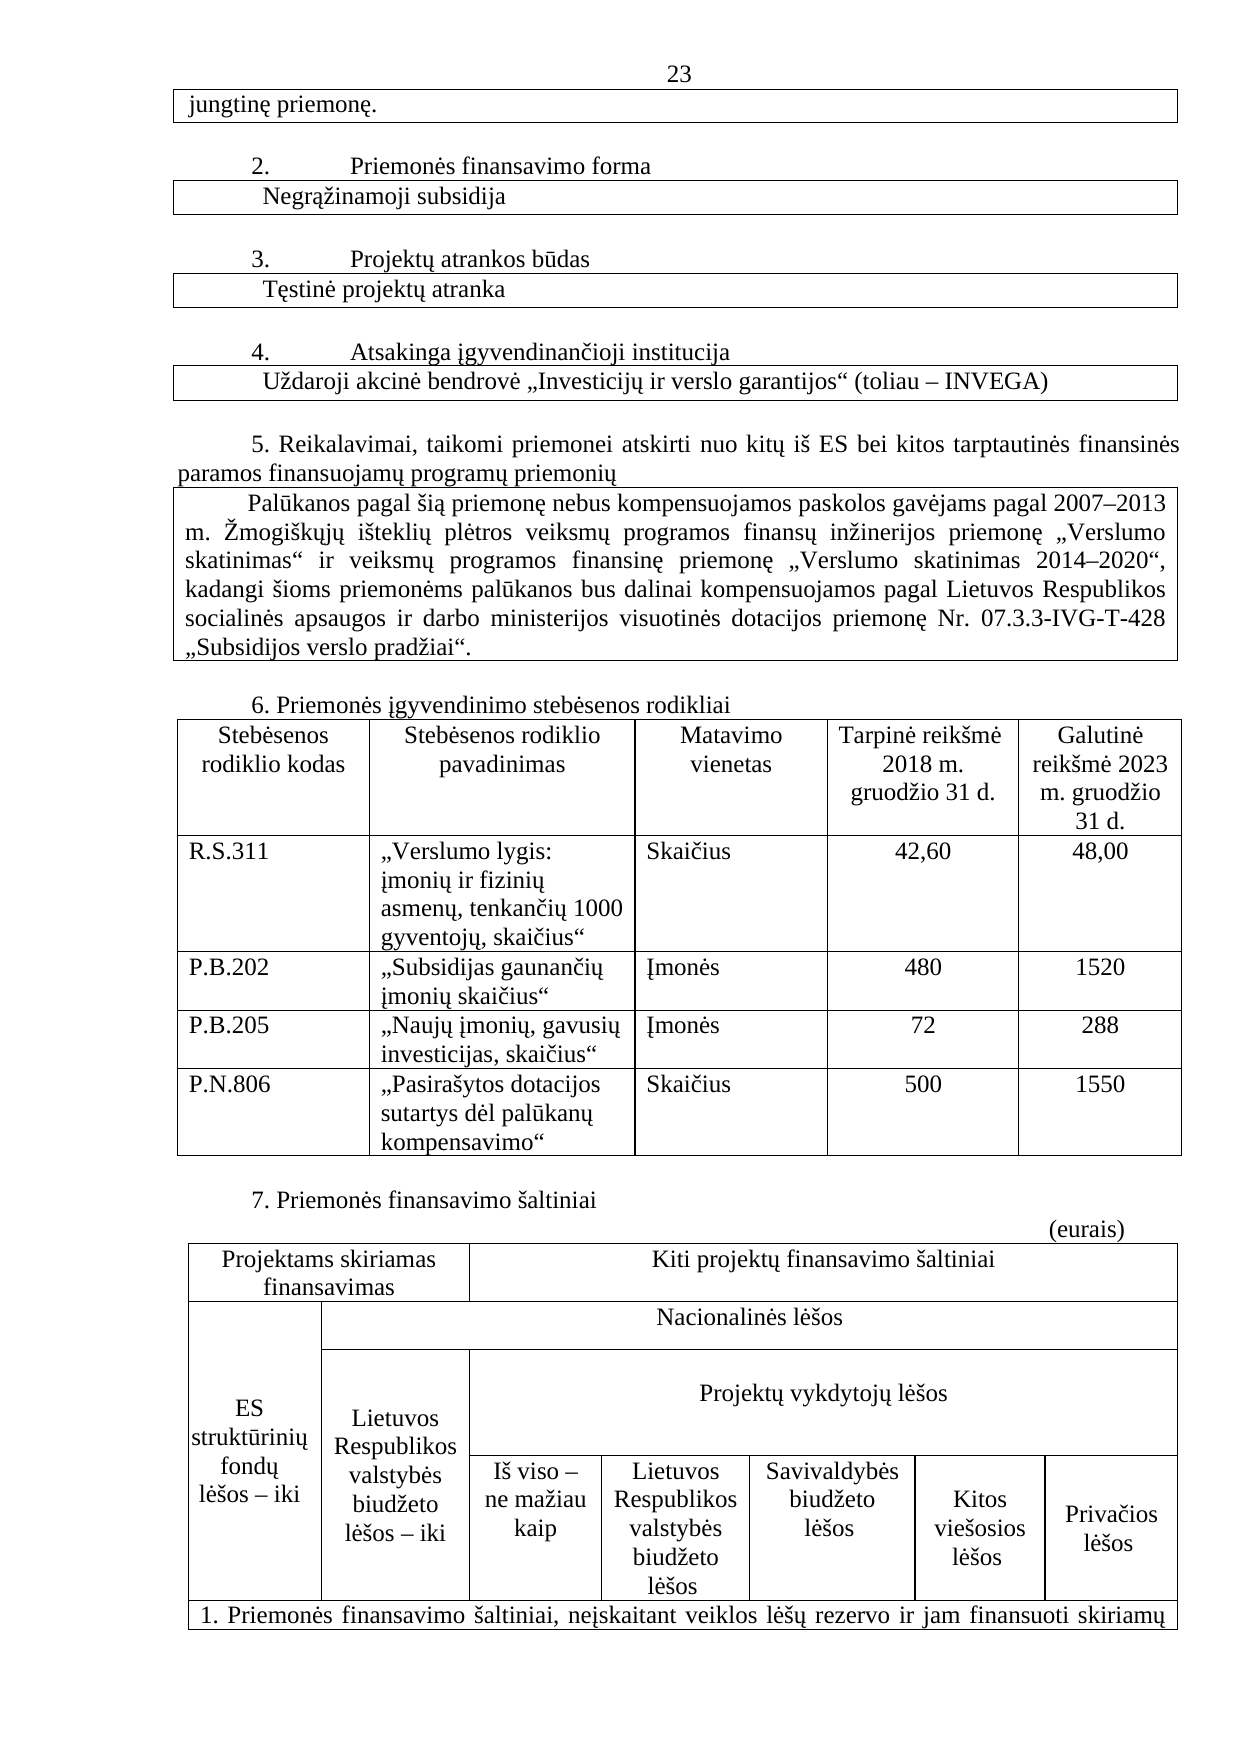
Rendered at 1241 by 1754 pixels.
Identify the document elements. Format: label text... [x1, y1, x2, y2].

table_cell Įmonės [636, 1011, 827, 1068]
table_header Galutinė reikšmė 2023 m. gruodžio 31 d. [1019, 720, 1181, 835]
table_cell ES struktūrinių fondų lėšos – iki [189, 1302, 321, 1599]
table_header Kiti projektų finansavimo šaltiniai [470, 1244, 1177, 1301]
table_cell 72 [828, 1011, 1018, 1068]
table_header Tarpinė reikšmė 2018 m. gruodžio 31 d. [828, 720, 1018, 835]
table_cell 1550 [1019, 1069, 1181, 1155]
table_cell Iš viso – ne mažiau kaip [470, 1456, 601, 1599]
table_header Negrąžinamoji subsidija [174, 181, 1177, 214]
table_cell Savivaldybės biudžeto lėšos [750, 1456, 914, 1599]
text 3. Projektų atrankos būdas [215, 244, 1181, 273]
table_cell Skaičius [636, 1069, 827, 1155]
table_header Tęstinė projektų atranka [174, 274, 1177, 307]
table_header Stebėsenos rodiklio kodas [178, 720, 369, 835]
table_cell P.N.806 [178, 1069, 369, 1155]
table_header Stebėsenos rodiklio pavadinimas [370, 720, 634, 835]
table_cell 1520 [1019, 952, 1181, 1009]
text 4. Atsakinga įgyvendinančioji institucija [215, 337, 1181, 365]
table_cell Nacionalinės lėšos [322, 1302, 1177, 1348]
table_cell 500 [828, 1069, 1018, 1155]
table_header Uždaroji akcinė bendrovė „Investicijų ir verslo garantijos“ (toliau – INVEGA) [174, 366, 1177, 399]
table_cell „Pasirašytos dotacijos sutartys dėl palūkanų kompensavimo“ [370, 1069, 634, 1155]
table_cell jungtinę priemonę. [174, 90, 1177, 122]
table_cell 288 [1019, 1011, 1181, 1068]
table_cell Privačios lėšos [1046, 1456, 1177, 1599]
text 2. Priemonės finansavimo forma [215, 151, 1181, 180]
text 5. Reikalavimai, taikomi priemonei atskirti nuo kitų iš ES bei kitos tarptautinės finansinės paramos finansuojamų programų priemonių [177, 429, 1181, 487]
table_cell R.S.311 [178, 836, 369, 951]
table_cell „Naujų įmonių, gavusių investicijas, skaičius“ [370, 1011, 634, 1068]
text (eurais) [177, 1214, 1181, 1243]
table_cell „Verslumo lygis: įmonių ir fizinių asmenų, tenkančių 1000 gyventojų, skaičius“ [370, 836, 634, 951]
table_header Matavimo vienetas [636, 720, 827, 835]
table_header Projektams skiriamas finansavimas [189, 1244, 469, 1301]
table_cell 48,00 [1019, 836, 1181, 951]
table_cell P.B.202 [178, 952, 369, 1009]
table_cell Lietuvos Respublikos valstybės biudžeto lėšos [602, 1456, 749, 1599]
text 6. Priemonės įgyvendinimo stebėsenos rodikliai [177, 690, 1181, 719]
table_cell Projektų vykdytojų lėšos [470, 1350, 1177, 1455]
table_cell 42,60 [828, 836, 1018, 951]
table_cell Įmonės [636, 952, 827, 1009]
table_cell Lietuvos Respublikos valstybės biudžeto lėšos – iki [322, 1350, 469, 1599]
table_cell Skaičius [636, 836, 827, 951]
table_cell „Subsidijas gaunančių įmonių skaičius“ [370, 952, 634, 1009]
table_cell 1. Priemonės finansavimo šaltiniai, neįskaitant veiklos lėšų rezervo ir jam finansuoti skiriamų [189, 1601, 1177, 1629]
text 7. Priemonės finansavimo šaltiniai [251, 1185, 1181, 1214]
table_cell Kitos viešosios lėšos [916, 1456, 1044, 1599]
table_cell 480 [828, 952, 1018, 1009]
table_header Palūkanos pagal šią priemonę nebus kompensuojamos paskolos gavėjams pagal 2007–2013 m. Žmogiškųjų išteklių plėtros veiksmų programos finansų inžinerijos priemonę „Verslumo skatinimas“ ir veiksmų programos finansinę priemonę „Verslumo skatinimas 2014–2020“, kadangi šioms priemonėms palūkanos bus dalinai kompensuojamos pagal Lietuvos Respublikos socialinės apsaugos ir darbo ministerijos visuotinės dotacijos priemonę Nr. 07.3.3-IVG-T-428 „Subsidijos verslo pradžiai“. [174, 488, 1177, 660]
table_cell P.B.205 [178, 1011, 369, 1068]
